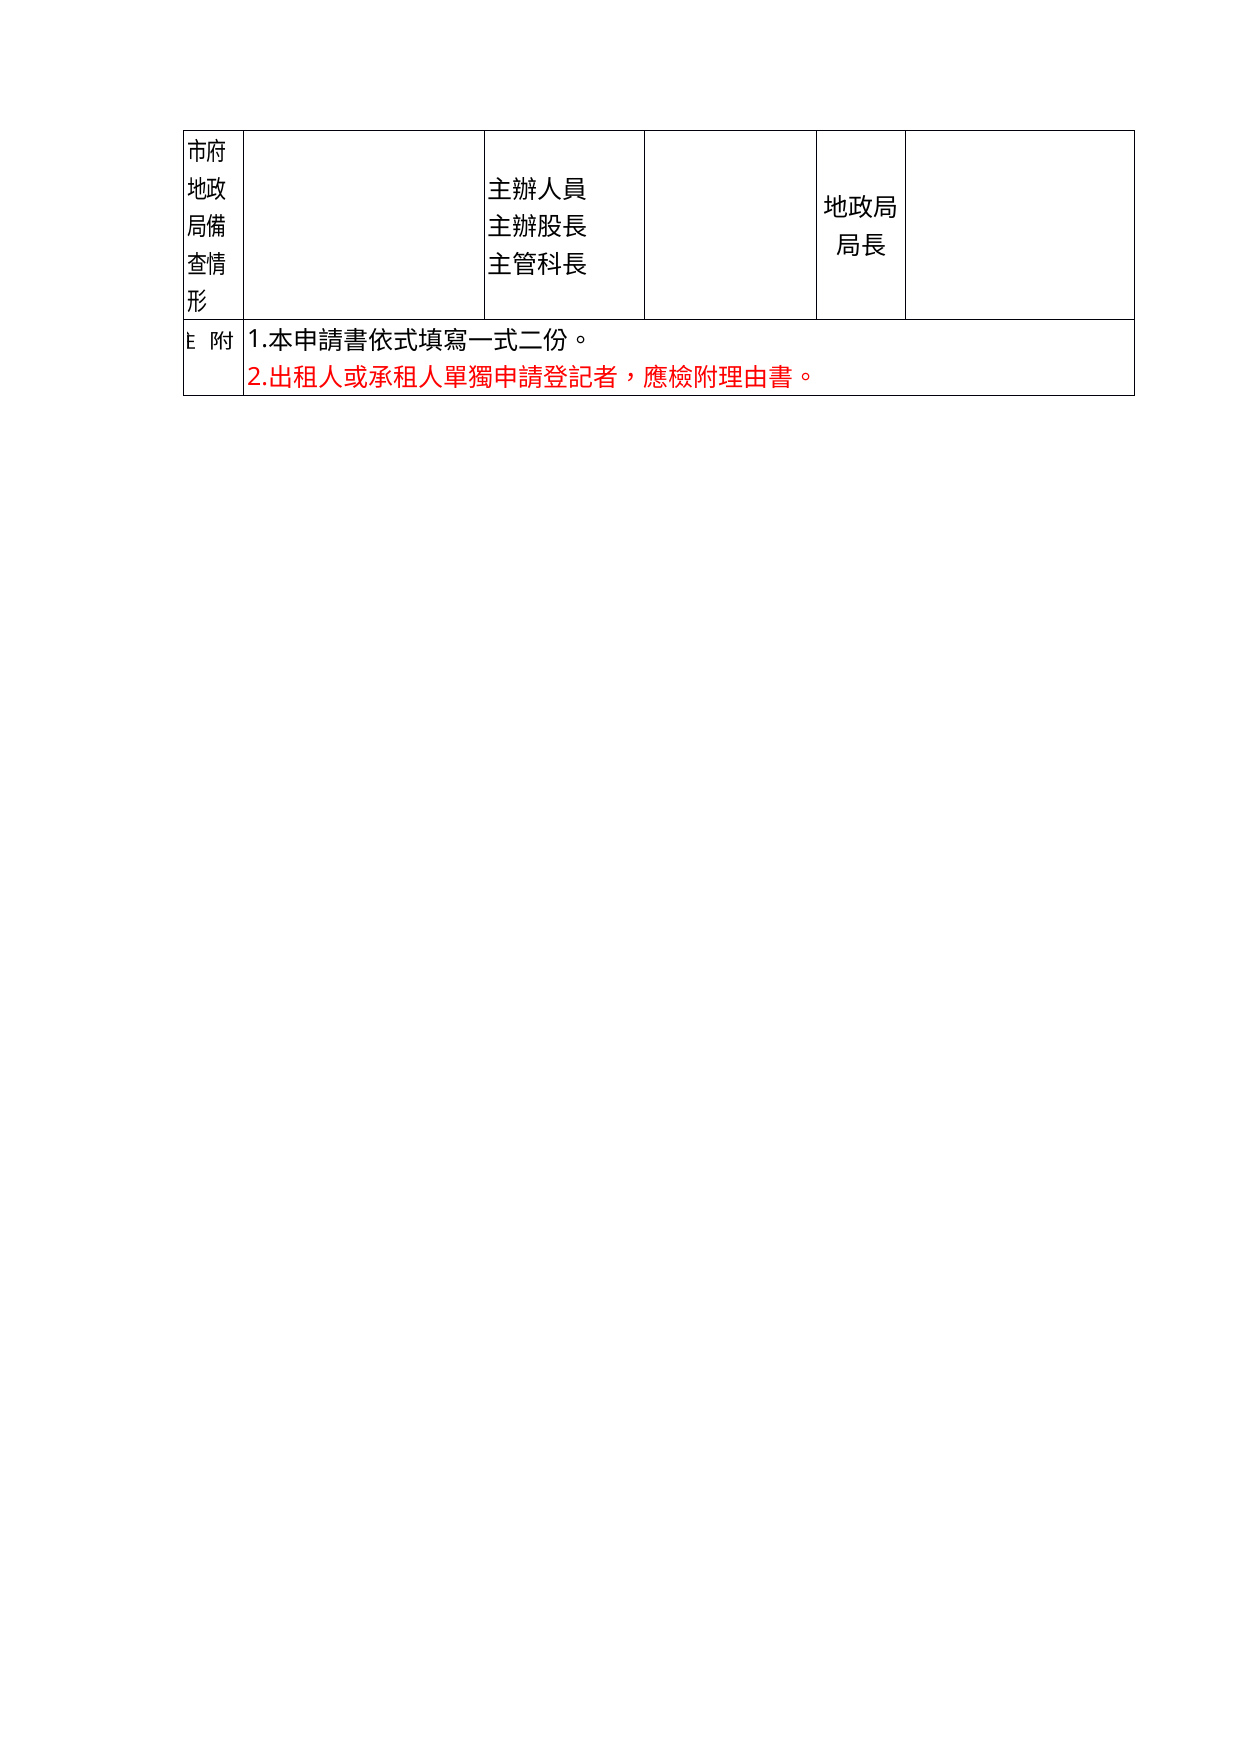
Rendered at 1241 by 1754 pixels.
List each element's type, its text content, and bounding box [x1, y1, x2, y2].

table_cell [645, 131, 816, 318]
table_cell [244, 131, 484, 318]
table_cell 1.本申請書依式填寫一式二份。 2.出租人或承租人單獨申請登記者，應檢附理由書。 [244, 320, 1134, 394]
table_cell 附註： [184, 320, 243, 394]
table_cell [906, 131, 1134, 318]
table_cell 主辦人員 主辦股長 主管科長 [485, 131, 644, 318]
table_cell 地政局局長 [817, 131, 905, 318]
table_cell 市府地政局備查情形 [184, 131, 243, 318]
